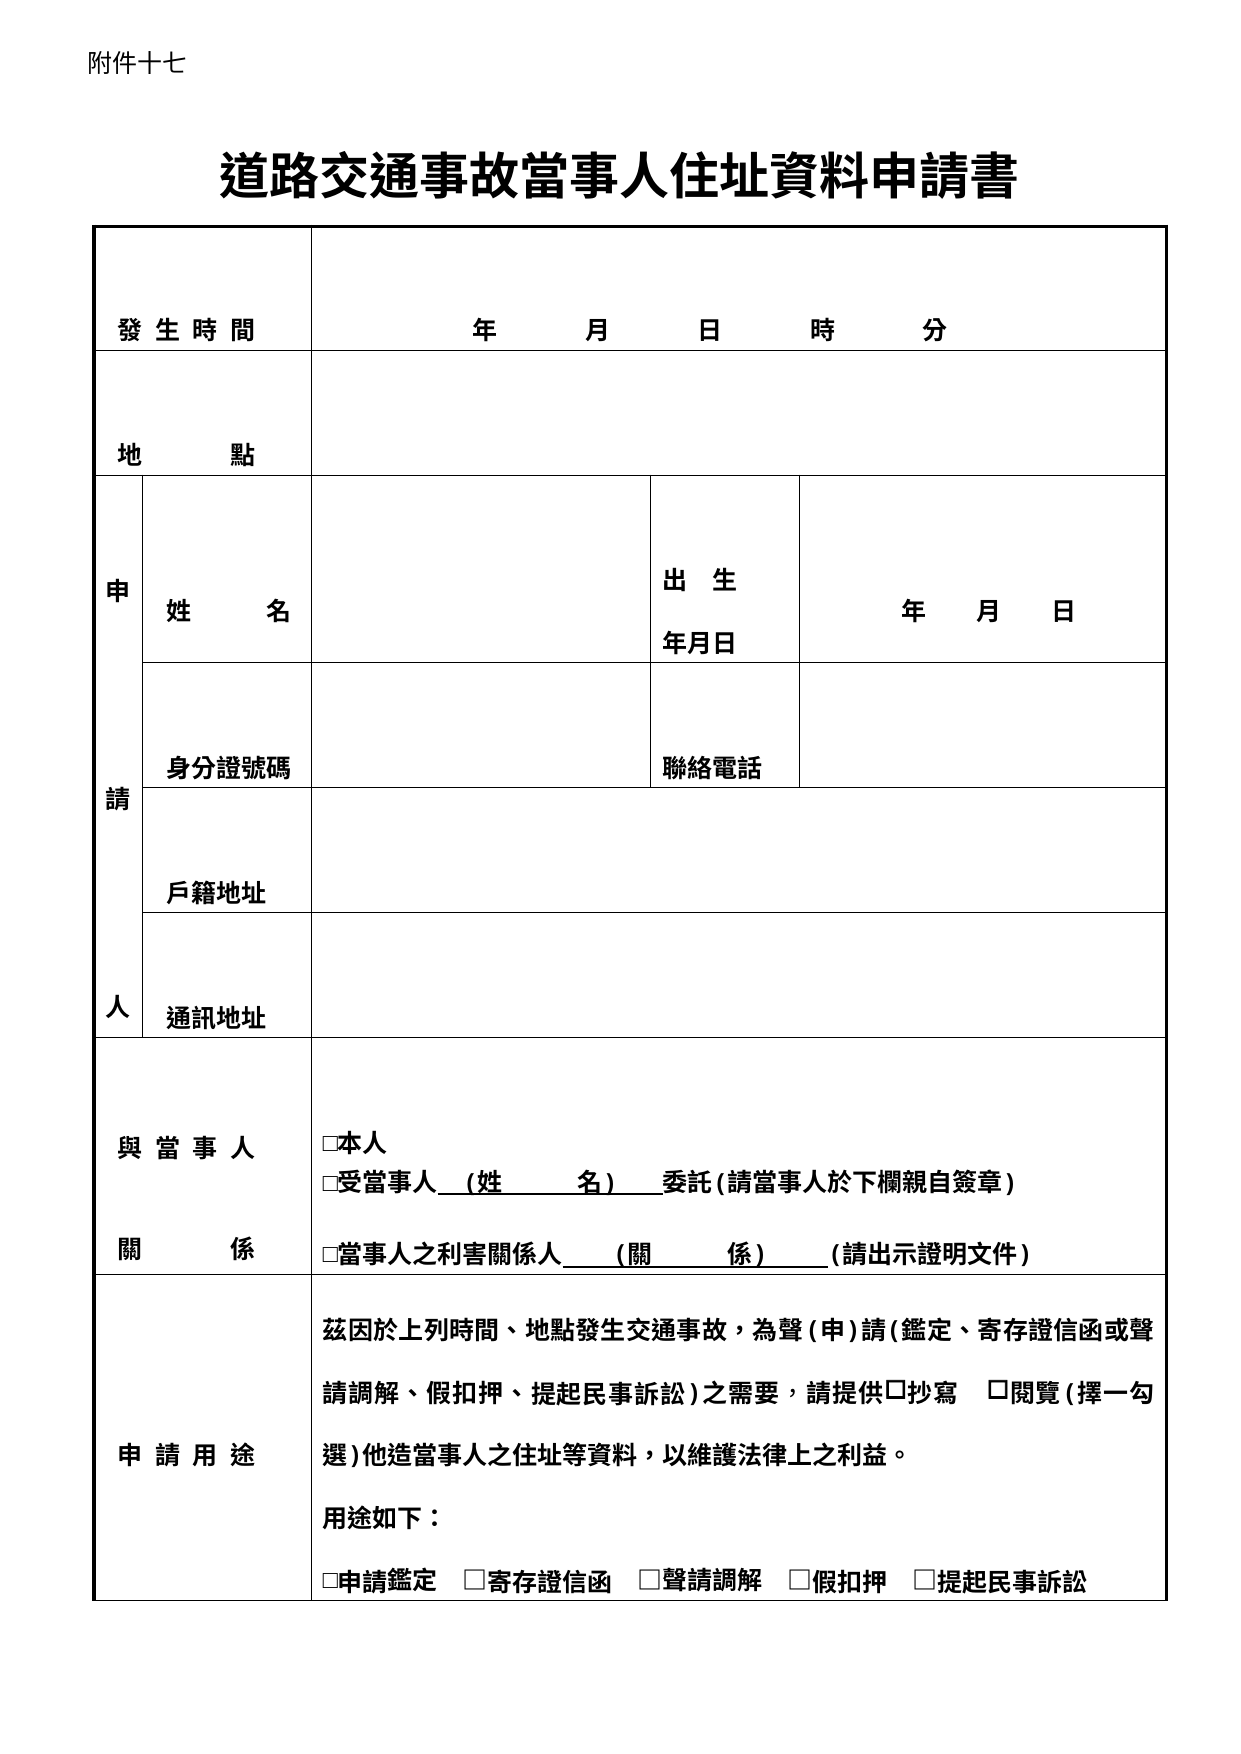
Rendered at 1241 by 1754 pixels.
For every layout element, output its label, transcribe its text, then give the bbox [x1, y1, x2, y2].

table_cell 身分證號碼 [143, 663, 311, 787]
table_cell [312, 476, 650, 662]
table_cell 聯絡電話 [651, 663, 799, 787]
table_header 發 生 時 間 [96, 228, 311, 349]
table_cell 茲因於上列時間、地點發生交通事故，為聲(申)請(鑑定、寄存證信函或聲請調解、假扣押、提起民事訴訟)之需要，請提供抄寫 閱覽(擇一勾選)他造當事人之住址等資料，以維護法律上之利益。 用途如下： □申請鑑定 □寄存證信函 □聲請調解 □假扣押 □提起民事訴訟 [312, 1275, 1165, 1599]
table_cell 姓 名 [143, 476, 311, 662]
table_cell □本人 □受當事人 (姓 名) 委託(請當事人於下欄親自簽章) □當事人之利害關係人 (關 係) (請出示證明文件) [312, 1038, 1165, 1274]
table_cell 戶籍地址 [143, 788, 311, 912]
table_cell [312, 351, 1165, 474]
table_cell 申 請 人 [96, 476, 142, 1037]
table_cell [800, 663, 1165, 787]
table_cell [312, 913, 1165, 1037]
table_cell [312, 663, 650, 787]
text 道路交通事故當事人住址資料申請書 [72, 36, 1144, 224]
table_cell 地 點 [96, 351, 311, 474]
text 附件十七 [87, 43, 346, 79]
table_cell 通訊地址 [143, 913, 311, 1037]
table_cell 出 生 年月日 [651, 476, 799, 662]
table_header 年 月 日 時 分 [312, 228, 1165, 349]
table_cell 申 請 用 途 [96, 1275, 311, 1599]
table_cell [312, 788, 1165, 912]
table_cell 與 當 事 人 關 係 [96, 1038, 311, 1274]
table_cell 年 月 日 [800, 476, 1165, 662]
